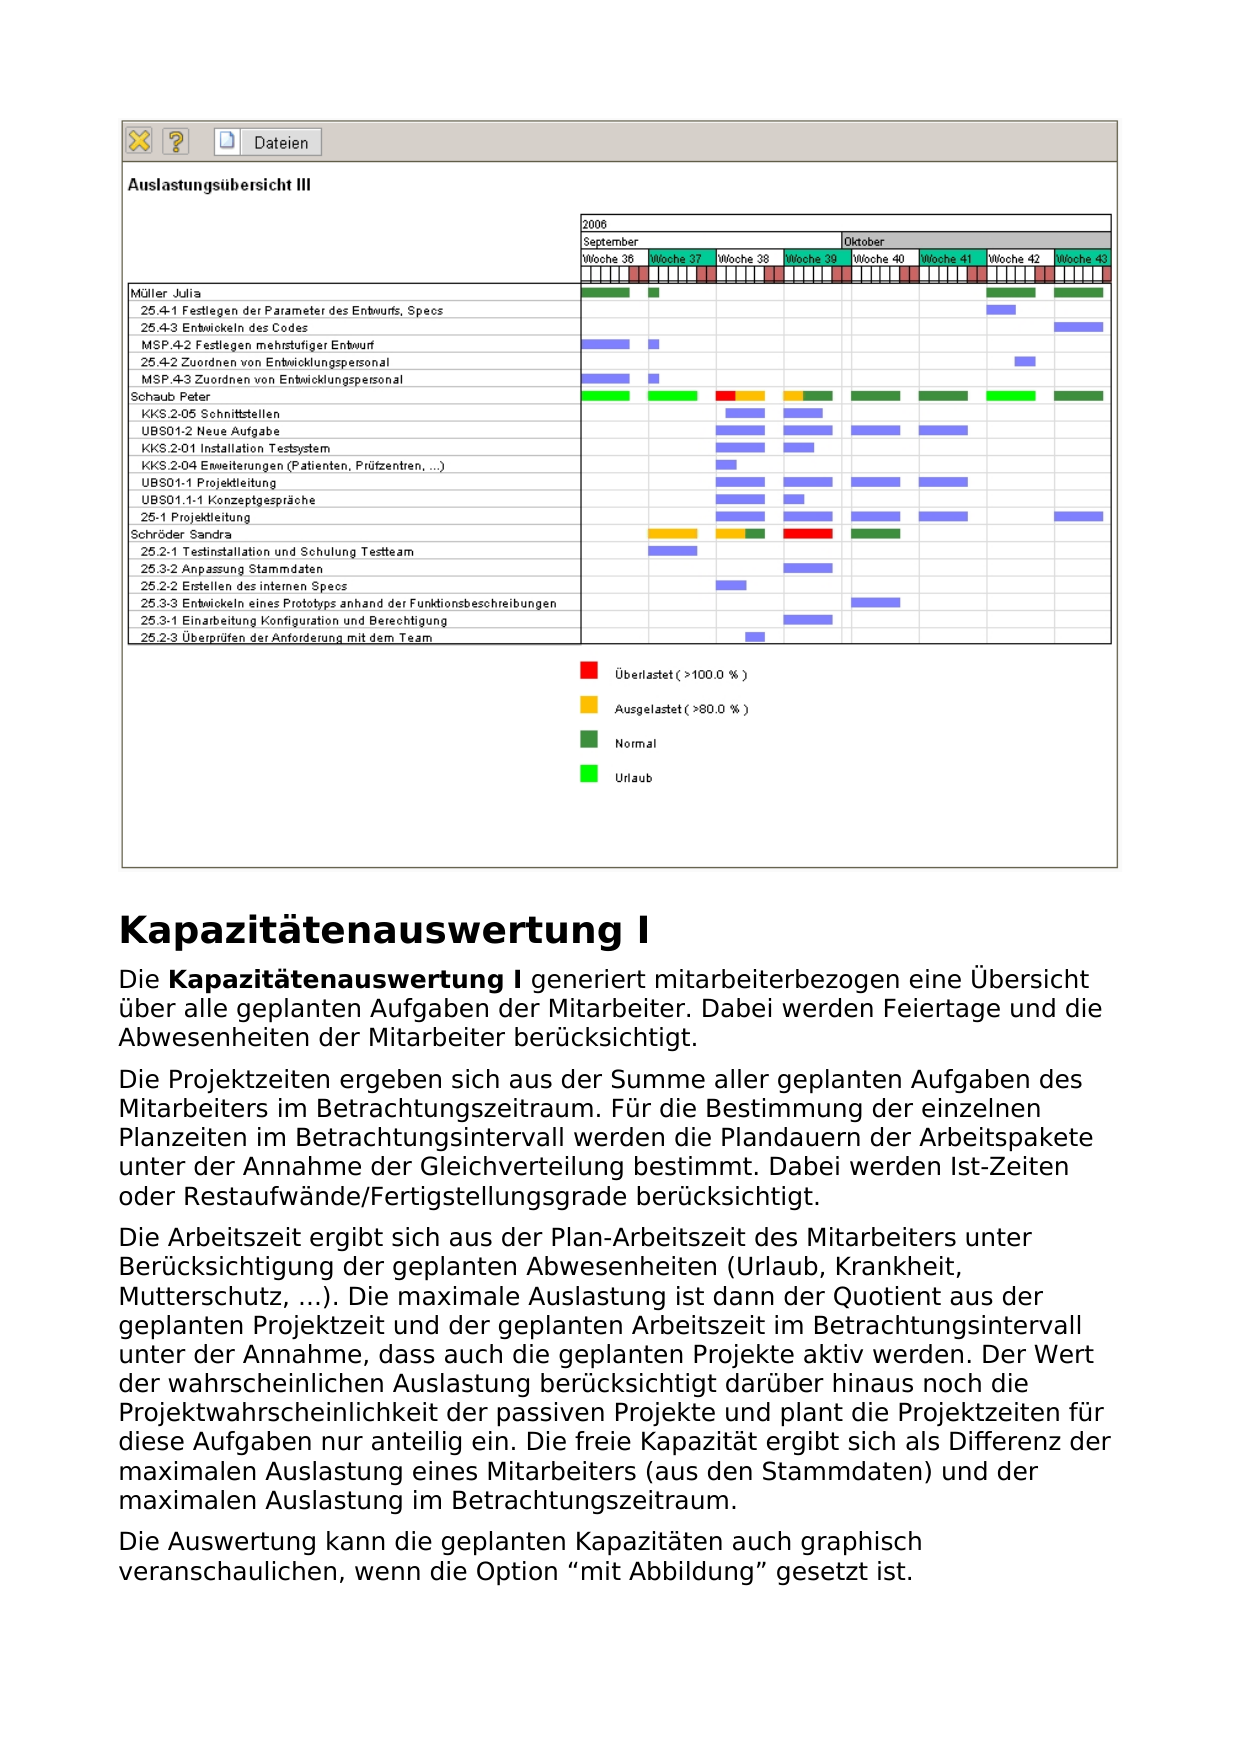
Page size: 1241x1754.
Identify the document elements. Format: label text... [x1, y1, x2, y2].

picture [118, 118, 1123, 872]
text Die Projektzeiten ergeben sich aus der Summe aller geplanten Aufgaben des Mitarbeiters im Betrachtungszeitraum. Für die Bestimmung der einzelnen Planzeiten im Betrachtungsintervall werden die Plandauern der Arbeitspakete unter der Annahme der Gleichverteilung bestimmt. Dabei werden Ist-Zeiten oder Restaufwände/Fertigstellungsgrade berücksichtigt. [118, 1065, 1122, 1211]
text Die Auswertung kann die geplanten Kapazitäten auch graphisch veranschaulichen, wenn die Option “mit Abbildung” gesetzt ist. [118, 1527, 1122, 1586]
text Die Kapazitätenauswertung I generiert mitarbeiterbezogen eine Übersicht über alle geplanten Aufgaben der Mitarbeiter. Dabei werden Feiertage und die Abwesenheiten der Mitarbeiter berücksichtigt. [118, 965, 1122, 1052]
subtitle Kapazitätenauswertung I [118, 909, 1122, 952]
text Die Arbeitszeit ergibt sich aus der Plan-Arbeitszeit des Mitarbeiters unter Berücksichtigung der geplanten Abwesenheiten (Urlaub, Krankheit, Mutterschutz, ...). Die maximale Auslastung ist dann der Quotient aus der geplanten Projektzeit und der geplanten Arbeitszeit im Betrachtungsintervall unter der Annahme, dass auch die geplanten Projekte aktiv werden. Der Wert der wahrscheinlichen Auslastung berücksichtigt darüber hinaus noch die Projektwahrscheinlichkeit der passiven Projekte und plant die Projektzeiten für diese Aufgaben nur anteilig ein. Die freie Kapazität ergibt sich als Differenz der maximalen Auslastung eines Mitarbeiters (aus den Stammdaten) und der maximalen Auslastung im Betrachtungszeitraum. [118, 1223, 1122, 1515]
